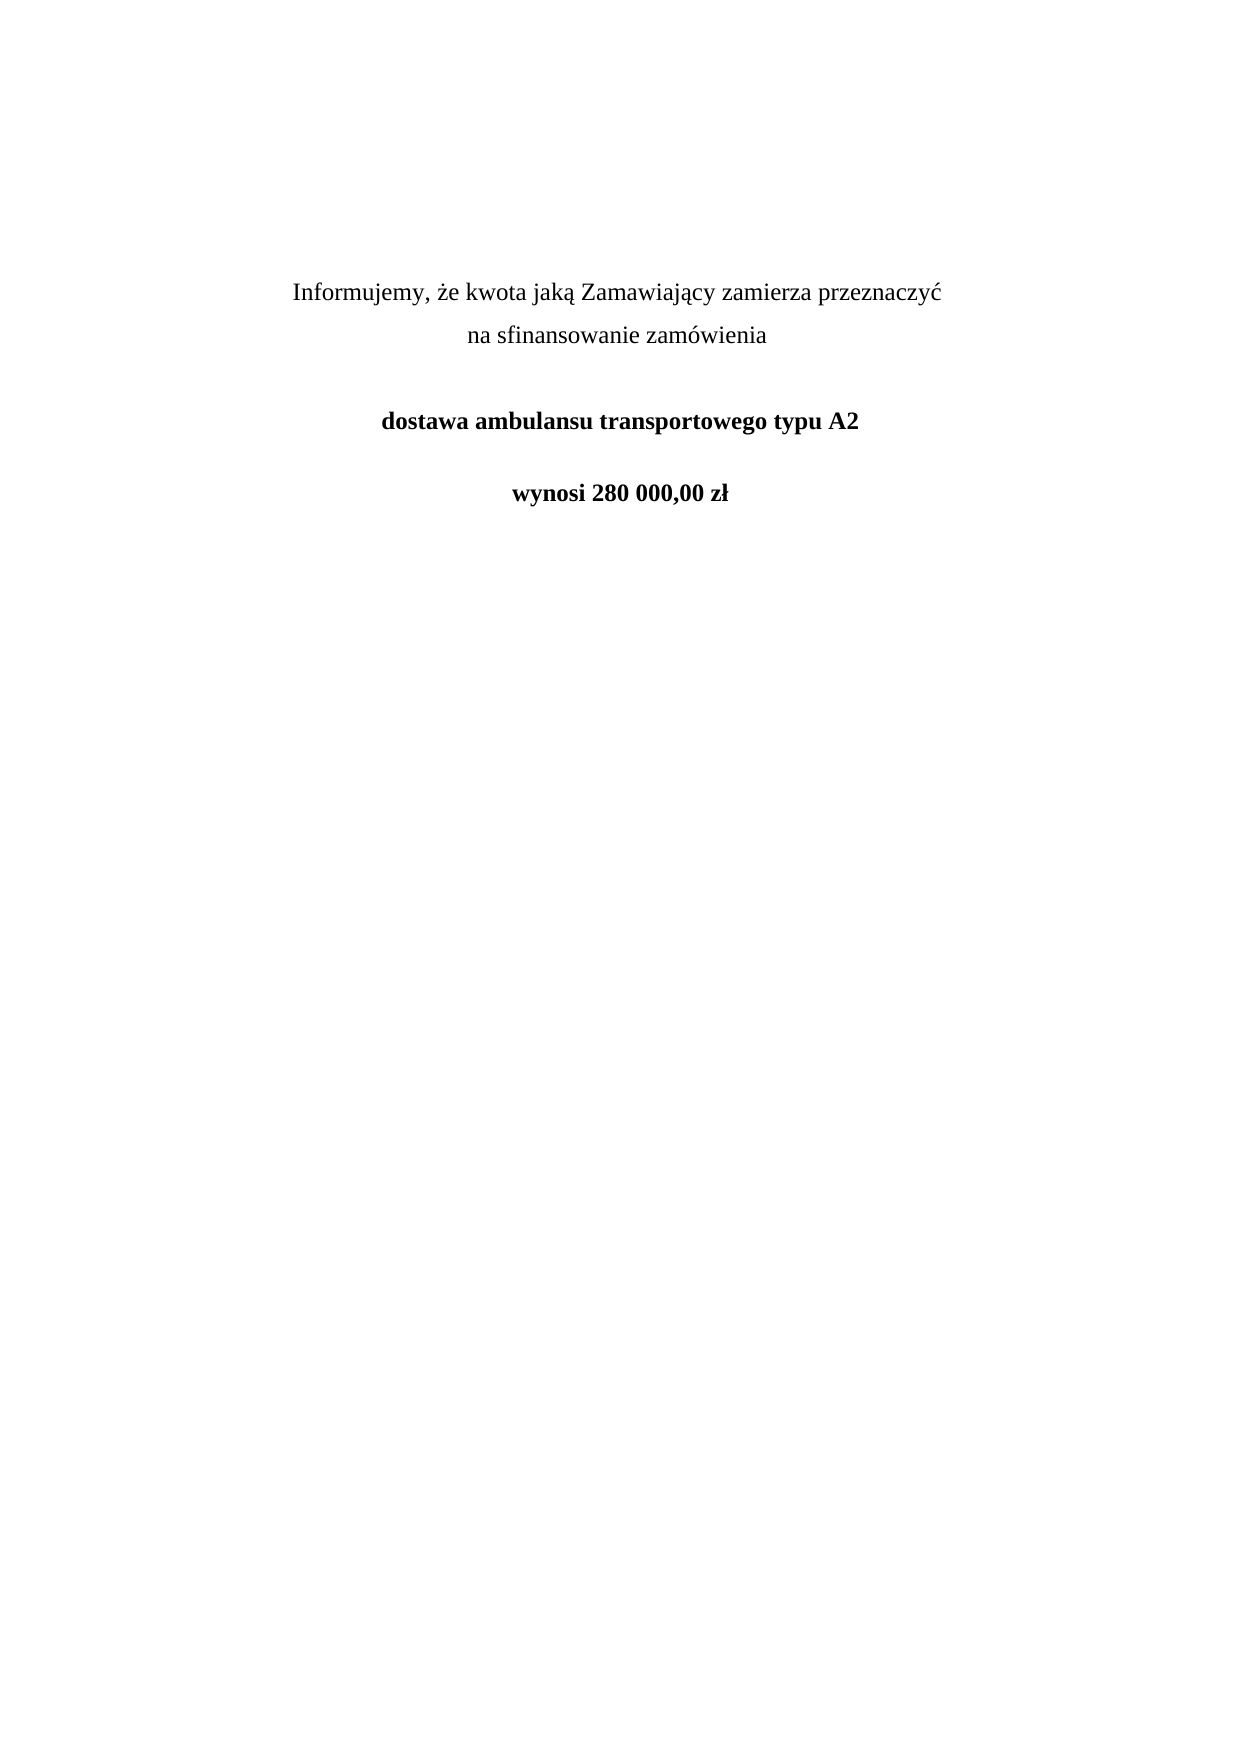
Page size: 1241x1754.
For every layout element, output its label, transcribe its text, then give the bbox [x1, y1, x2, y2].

text dostawa ambulansu transportowego typu A2 [148, 406, 1093, 435]
subtitle wynosi 280 000,00 zł [148, 478, 1093, 507]
text Informujemy, że kwota jaką Zamawiający zamierza przeznaczyć [148, 277, 1093, 306]
text na sfinansowanie zamówienia [148, 320, 1093, 349]
